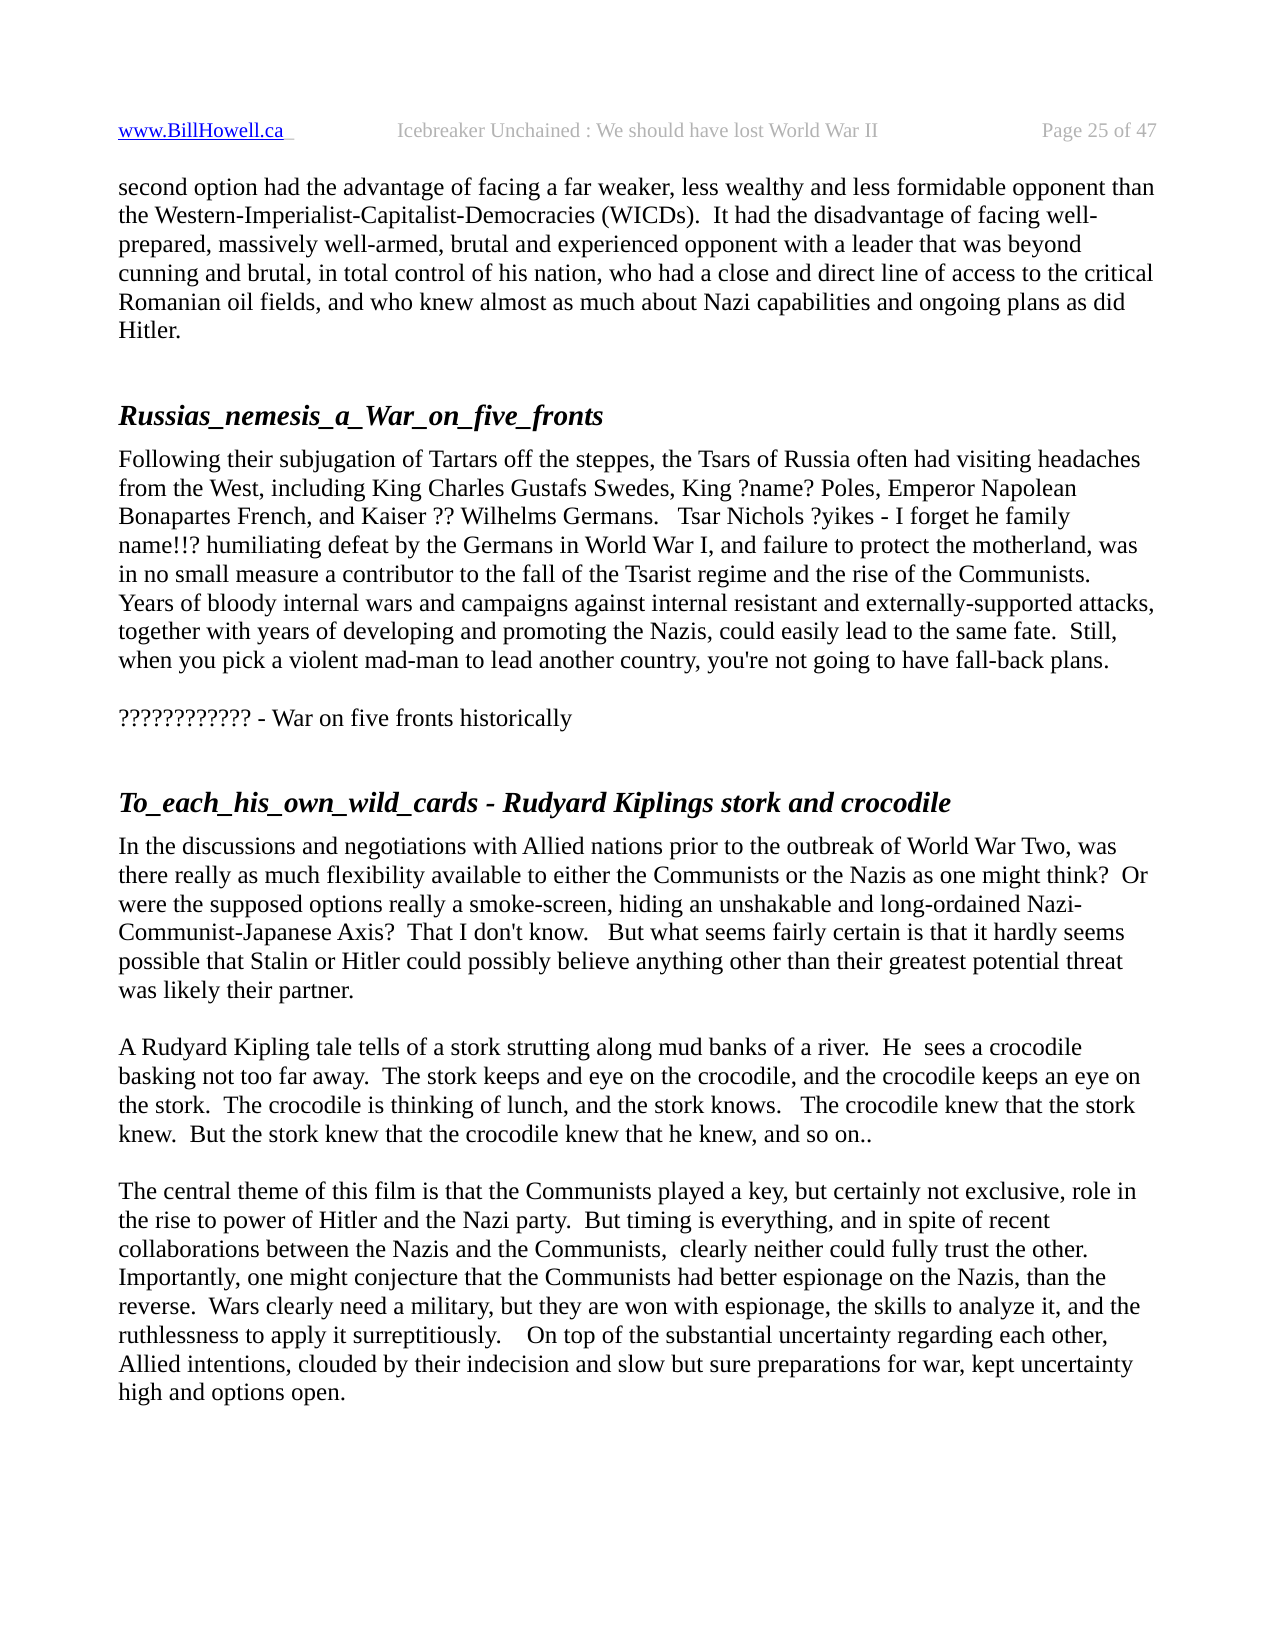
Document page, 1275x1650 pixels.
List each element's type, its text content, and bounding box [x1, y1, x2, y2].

text A Rudyard Kipling tale tells of a stork strutting along mud banks of a river. He sees a crocodile basking not too far away. The stork keeps and eye on the crocodile, and the crocodile keeps an eye on the stork. The crocodile is thinking of lunch, and the stork knows. The crocodile knew that the stork knew. But the stork knew that the crocodile knew that he knew, and so on.. [118, 1032, 1157, 1147]
text second option had the advantage of facing a far weaker, less wealthy and less formidable opponent than the Western-Imperialist-Capitalist-Democracies (WICDs). It had the disadvantage of facing well-prepared, massively well-armed, brutal and experienced opponent with a leader that was beyond cunning and brutal, in total control of his nation, who had a close and direct line of access to the critical Romanian oil fields, and who knew almost as much about Nazi capabilities and ongoing plans as did Hitler. [118, 172, 1157, 344]
text In the discussions and negotiations with Allied nations prior to the outbreak of World War Two, was there really as much flexibility available to either the Communists or the Nazis as one might think? Or were the supposed options really a smoke-screen, hiding an unshakable and long-ordained Nazi-Communist-Japanese Axis? That I don't know. But what seems fairly certain is that it hardly seems possible that Stalin or Hitler could possibly believe anything other than their greatest potential threat was likely their partner. [118, 831, 1157, 1004]
subtitle To_each_his_own_wild_cards - Rudyard Kiplings stork and crocodile [118, 785, 1157, 819]
text ???????????? - War on five fronts historically [118, 703, 1157, 731]
subtitle Russias_nemesis_a_War_on_five_fronts [118, 398, 1157, 431]
text The central theme of this film is that the Communists played a key, but certainly not exclusive, role in the rise to power of Hitler and the Nazi party. But timing is everything, and in spite of recent collaborations between the Nazis and the Communists, clearly neither could fully trust the other. Importantly, one might conjecture that the Communists had better espionage on the Nazis, than the reverse. Wars clearly need a military, but they are won with espionage, the skills to analyze it, and the ruthlessness to apply it surreptitiously. On top of the substantial uncertainty regarding each other, Allied intentions, clouded by their indecision and slow but sure preparations for war, kept uncertainty high and options open. [118, 1176, 1157, 1406]
text Following their subjugation of Tartars off the steppes, the Tsars of Russia often had visiting headaches from the West, including King Charles Gustafs Swedes, King ?name? Poles, Emperor Napolean Bonapartes French, and Kaiser ?? Wilhelms Germans. Tsar Nichols ?yikes - I forget he family name!!? humiliating defeat by the Germans in World War I, and failure to protect the motherland, was in no small measure a contributor to the fall of the Tsarist regime and the rise of the Communists. Years of bloody internal wars and campaigns against internal resistant and externally-supported attacks, together with years of developing and promoting the Nazis, could easily lead to the same fate. Still, when you pick a violent mad-man to lead another country, you're not going to have fall-back plans. [118, 444, 1157, 674]
